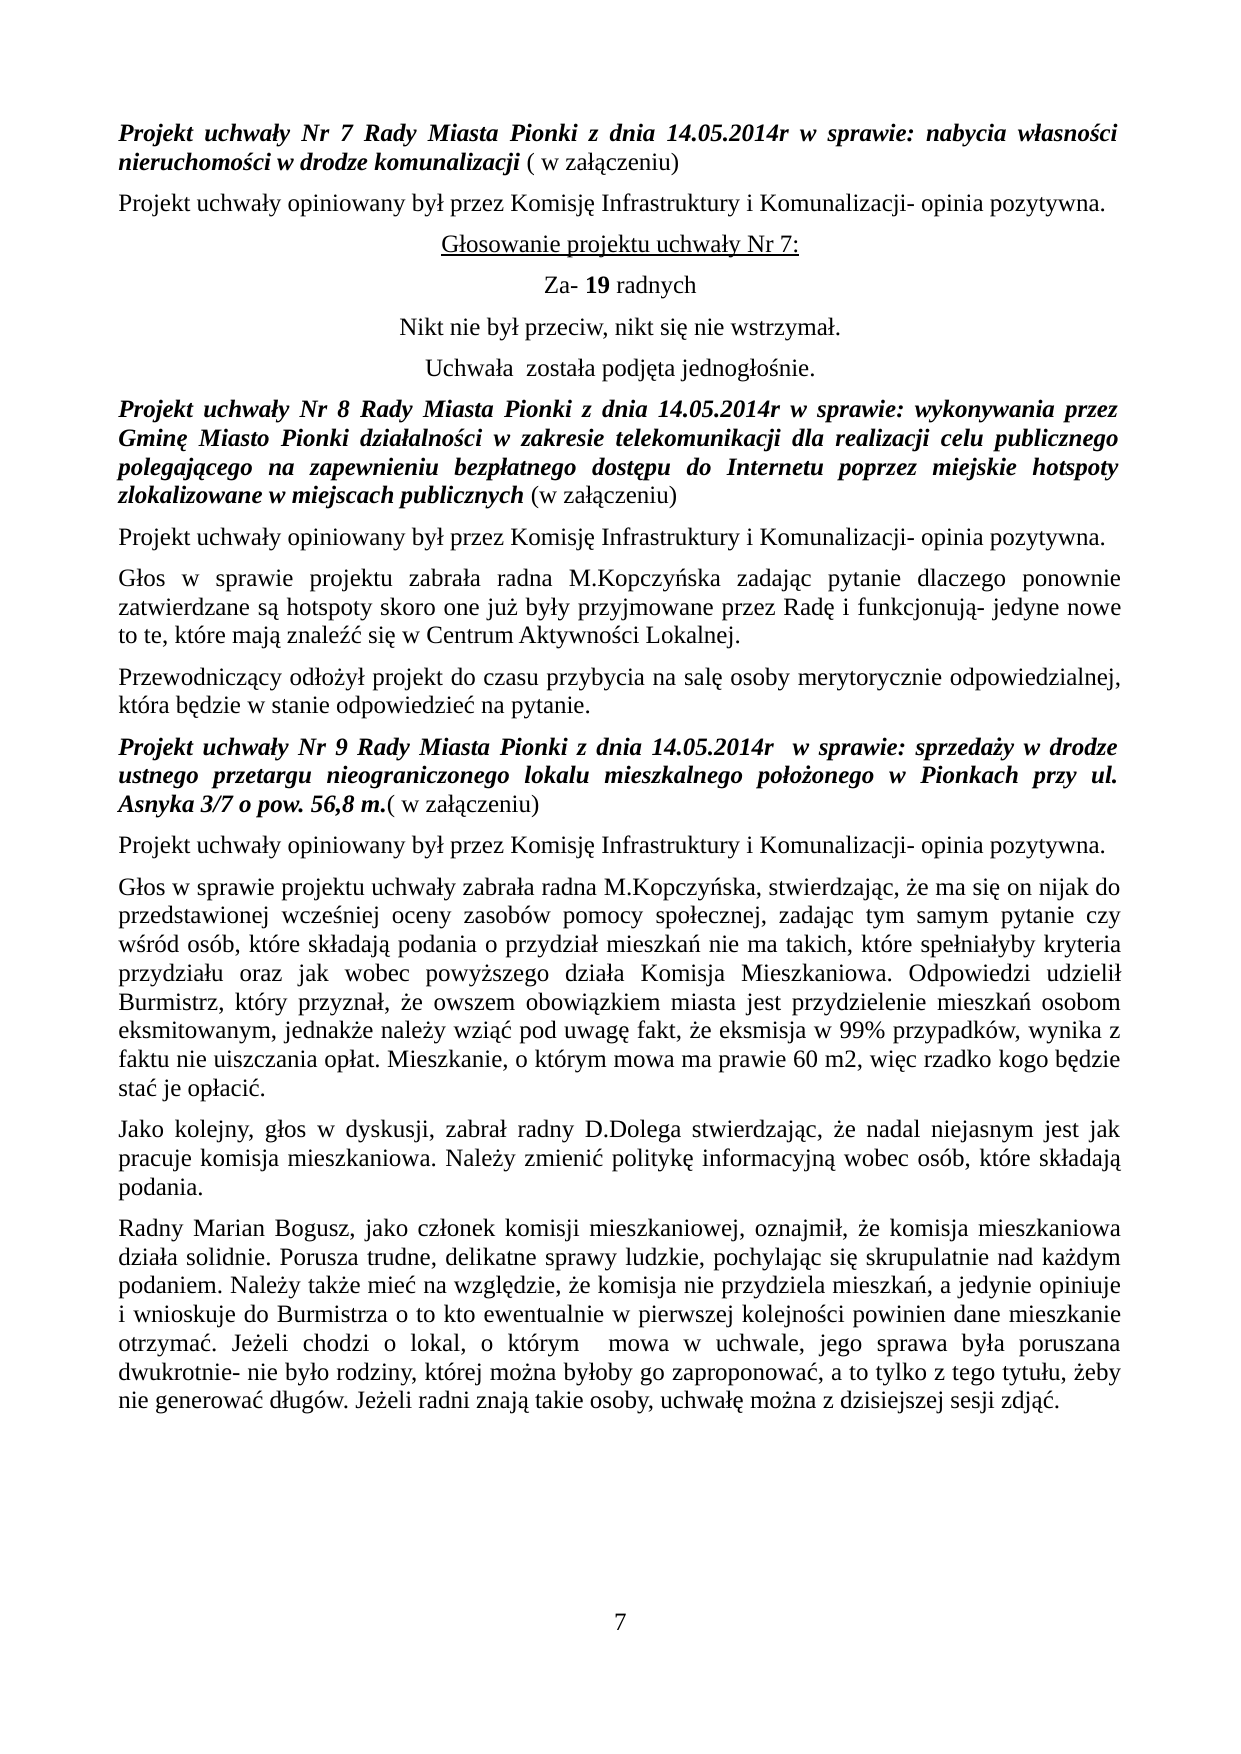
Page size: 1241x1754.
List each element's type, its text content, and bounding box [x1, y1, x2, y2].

text Radny Marian Bogusz, jako członek komisji mieszkaniowej, oznajmił, że komisja mieszkaniowa działa solidnie. Porusza trudne, delikatne sprawy ludzkie, pochylając się skrupulatnie nad każdym podaniem. Należy także mieć na względzie, że komisja nie przydziela mieszkań, a jedynie opiniuje i wnioskuje do Burmistrza o to kto ewentualnie w pierwszej kolejności powinien dane mieszkanie otrzymać. Jeżeli chodzi o lokal, o którym mowa w uchwale, jego sprawa była poruszana dwukrotnie- nie było rodziny, której można byłoby go zaproponować, a to tylko z tego tytułu, żeby nie generować długów. Jeżeli radni znają takie osoby, uchwałę można z dzisiejszej sesji zdjąć. [118, 1213, 1122, 1414]
text Projekt uchwały opiniowany był przez Komisję Infrastruktury i Komunalizacji- opinia pozytywna. [118, 831, 1122, 859]
text Za- 19 radnych [118, 271, 1122, 299]
text Uchwała została podjęta jednogłośnie. [118, 353, 1122, 382]
text Nikt nie był przeciw, nikt się nie wstrzymał. [118, 312, 1122, 341]
text Projekt uchwały Nr 7 Rady Miasta Pionki z dnia 14.05.2014r w sprawie: nabycia własności nieruchomości w drodze komunalizacji ( w załączeniu) [118, 118, 1122, 176]
text Projekt uchwały Nr 9 Rady Miasta Pionki z dnia 14.05.2014r w sprawie: sprzedaży w drodze ustnego przetargu nieograniczonego lokalu mieszkalnego położonego w Pionkach przy ul. Asnyka 3/7 o pow. 56,8 m.( w załączeniu) [118, 732, 1122, 818]
text Głosowanie projektu uchwały Nr 7: [118, 229, 1122, 258]
text Projekt uchwały opiniowany był przez Komisję Infrastruktury i Komunalizacji- opinia pozytywna. [118, 188, 1122, 217]
text Głos w sprawie projektu uchwały zabrała radna M.Kopczyńska, stwierdzając, że ma się on nijak do przedstawionej wcześniej oceny zasobów pomocy społecznej, zadając tym samym pytanie czy wśród osób, które składają podania o przydział mieszkań nie ma takich, które spełniałyby kryteria przydziału oraz jak wobec powyższego działa Komisja Mieszkaniowa. Odpowiedzi udzielił Burmistrz, który przyznał, że owszem obowiązkiem miasta jest przydzielenie mieszkań osobom eksmitowanym, jednakże należy wziąć pod uwagę fakt, że eksmisja w 99% przypadków, wynika z faktu nie uiszczania opłat. Mieszkanie, o którym mowa ma prawie 60 m2, więc rzadko kogo będzie stać je opłacić. [118, 872, 1122, 1102]
text Projekt uchwały opiniowany był przez Komisję Infrastruktury i Komunalizacji- opinia pozytywna. [118, 522, 1122, 551]
text Jako kolejny, głos w dyskusji, zabrał radny D.Dolega stwierdzając, że nadal niejasnym jest jak pracuje komisja mieszkaniowa. Należy zmienić politykę informacyjną wobec osób, które składają podania. [118, 1114, 1122, 1201]
text Projekt uchwały Nr 8 Rady Miasta Pionki z dnia 14.05.2014r w sprawie: wykonywania przez Gminę Miasto Pionki działalności w zakresie telekomunikacji dla realizacji celu publicznego polegającego na zapewnieniu bezpłatnego dostępu do Internetu poprzez miejskie hotspoty zlokalizowane w miejscach publicznych (w załączeniu) [118, 394, 1122, 509]
text Przewodniczący odłożył projekt do czasu przybycia na salę osoby merytorycznie odpowiedzialnej, która będzie w stanie odpowiedzieć na pytanie. [118, 662, 1122, 719]
text Głos w sprawie projektu zabrała radna M.Kopczyńska zadając pytanie dlaczego ponownie zatwierdzane są hotspoty skoro one już były przyjmowane przez Radę i funkcjonują- jedyne nowe to te, które mają znaleźć się w Centrum Aktywności Lokalnej. [118, 563, 1122, 649]
